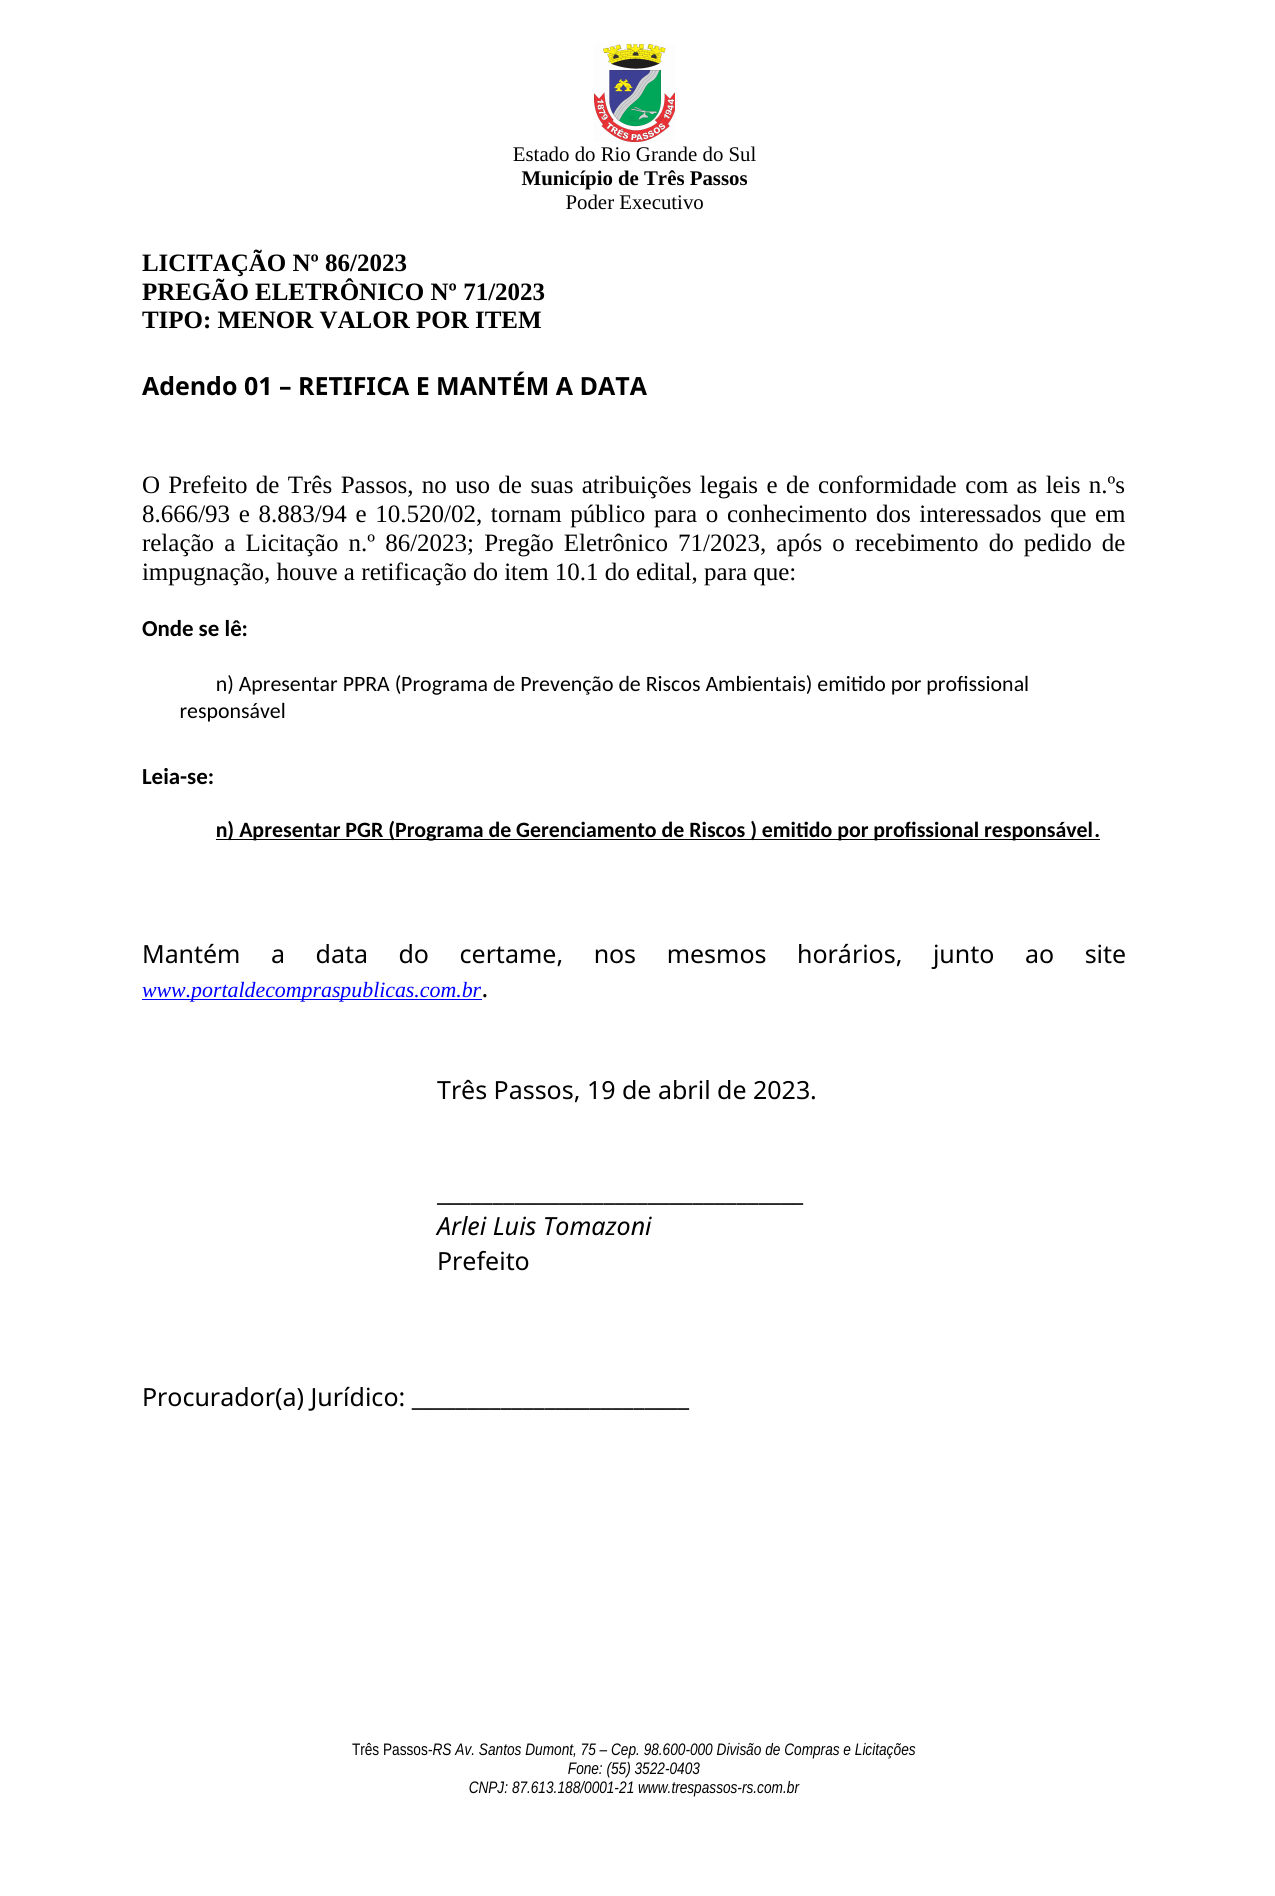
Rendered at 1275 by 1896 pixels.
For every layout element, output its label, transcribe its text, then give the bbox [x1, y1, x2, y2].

text O Prefeito de Três Passos, no uso de suas atribuições legais e de conformidade com as leis n.ºs 8.666/93 e 8.883/94 e 10.520/02, tornam público para o conhecimento dos interessados que em relação a Licitação n.º 86/2023; Pregão Eletrônico 71/2023, após o recebimento do pedido de impugnação, houve a retificação do item 10.1 do edital, para que: [142, 471, 1127, 586]
subtitle _________________________________ [142, 1175, 1127, 1209]
subtitle Arlei Luis Tomazoni [142, 1209, 1127, 1243]
text TIPO: MENOR VALOR POR ITEM [142, 306, 1127, 334]
text Três Passos, 19 de abril de 2023. [142, 1073, 1127, 1107]
text LICITAÇÃO Nº 86/2023 [142, 248, 1127, 277]
text Procurador(a) Jurídico: _________________________ [142, 1379, 1127, 1413]
text n) Apresentar PGR (Programa de Gerenciamento de Riscos ) emitido por profissional responsável. [179, 816, 1127, 842]
text PREGÃO ELETRÔNICO Nº 71/2023 [142, 277, 1127, 306]
text Onde se lê: [142, 614, 1127, 642]
text Mantém a data do certame, nos mesmos horários, junto ao site www.portaldecompraspublicas.com.br. [142, 937, 1127, 1005]
text Leia-se: [142, 762, 1127, 791]
text Adendo 01 – RETIFICA E MANTÉM A DATA [142, 368, 1127, 402]
text n) Apresentar PPRA (Programa de Prevenção de Riscos Ambientais) emitido por profissional responsável [179, 670, 1127, 724]
text Prefeito [142, 1243, 1127, 1277]
